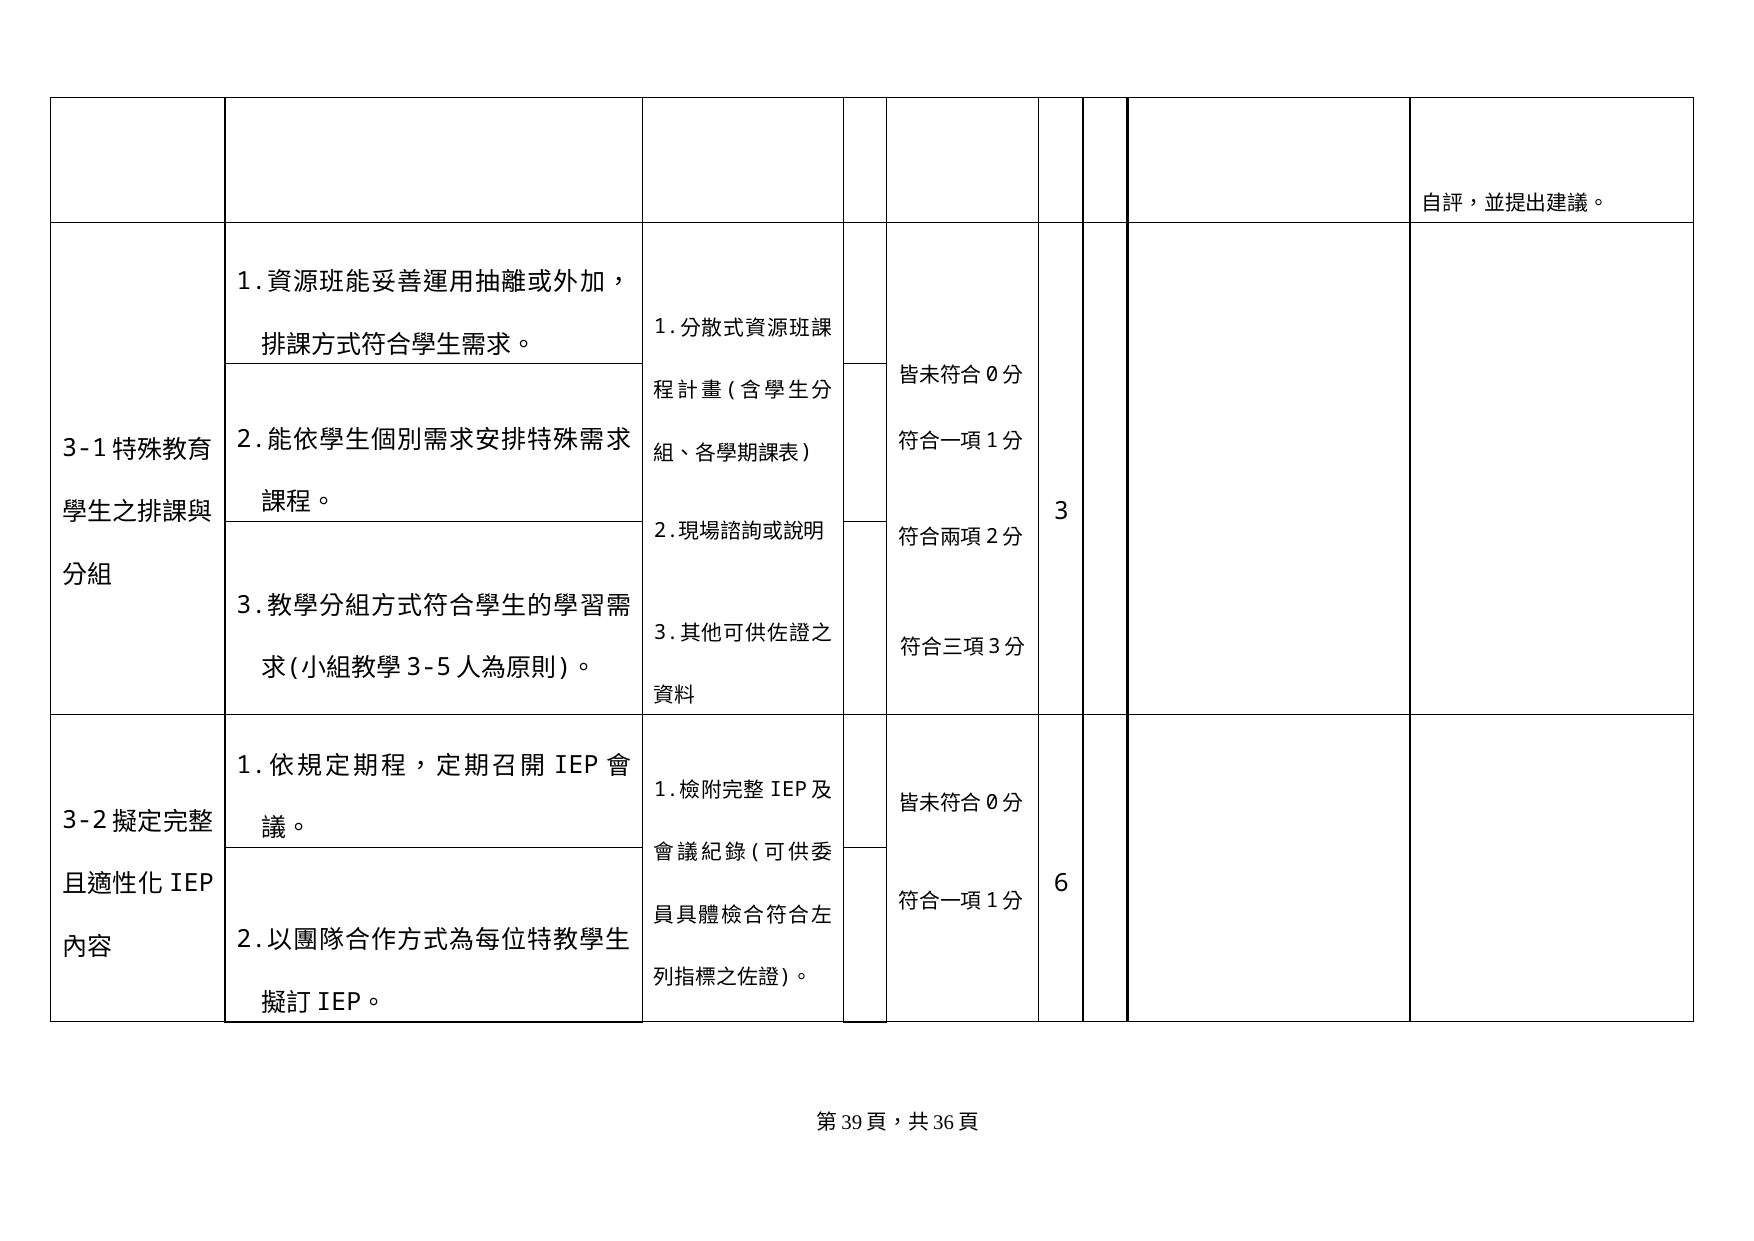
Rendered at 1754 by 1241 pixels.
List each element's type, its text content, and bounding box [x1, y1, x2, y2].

table_cell 1.分散式資源班課程計畫(含學生分組、各學期課表) 2.現場諮詢或說明 3.其他可供佐證之資料 [643, 223, 843, 714]
table_cell 3-2擬定完整且適性化IEP內容 [51, 715, 224, 1021]
table_cell 3 [1039, 223, 1082, 714]
table_cell 自評，並提出建議。 [1411, 98, 1693, 222]
table_cell [1129, 98, 1409, 222]
table_cell [1411, 715, 1693, 1021]
table_cell [1411, 223, 1693, 714]
table_cell 1.檢附完整IEP及會議紀錄(可供委員具體檢合符合左列指標之佐證)。 [643, 715, 843, 1021]
table_cell 6 [1039, 715, 1082, 1021]
table_cell [1084, 223, 1126, 714]
table_cell [1084, 98, 1126, 222]
table_cell [844, 98, 886, 222]
table_cell 3.教學分組方式符合學生的學習需求(小組教學3-5人為原則)。 [226, 522, 642, 714]
table_cell [1084, 715, 1126, 1021]
table_cell [844, 522, 886, 714]
table_cell [844, 364, 886, 521]
table_cell [51, 98, 224, 222]
table_cell [226, 98, 642, 222]
table_cell [1039, 98, 1082, 222]
table_cell [844, 223, 886, 363]
table_cell [643, 98, 843, 222]
table_cell 皆未符合0分 符合一項1分 [887, 715, 1038, 1021]
table_cell 2.能依學生個別需求安排特殊需求課程。 [226, 364, 642, 521]
table_cell [1129, 715, 1409, 1021]
table_cell [887, 98, 1038, 222]
table_cell [1129, 223, 1409, 714]
table_cell 1.資源班能妥善運用抽離或外加，排課方式符合學生需求。 [226, 223, 642, 363]
table_cell 1.依規定期程，定期召開IEP會議。 [226, 715, 642, 847]
table_cell 3-1特殊教育學生之排課與分組 [51, 223, 224, 714]
table_cell 2.以團隊合作方式為每位特教學生擬訂IEP。 [226, 848, 642, 1021]
table_cell [844, 848, 886, 1021]
table_cell 皆未符合0分 符合一項1分 符合兩項2分 符合三項3分 [887, 223, 1038, 714]
table_cell [844, 715, 886, 847]
